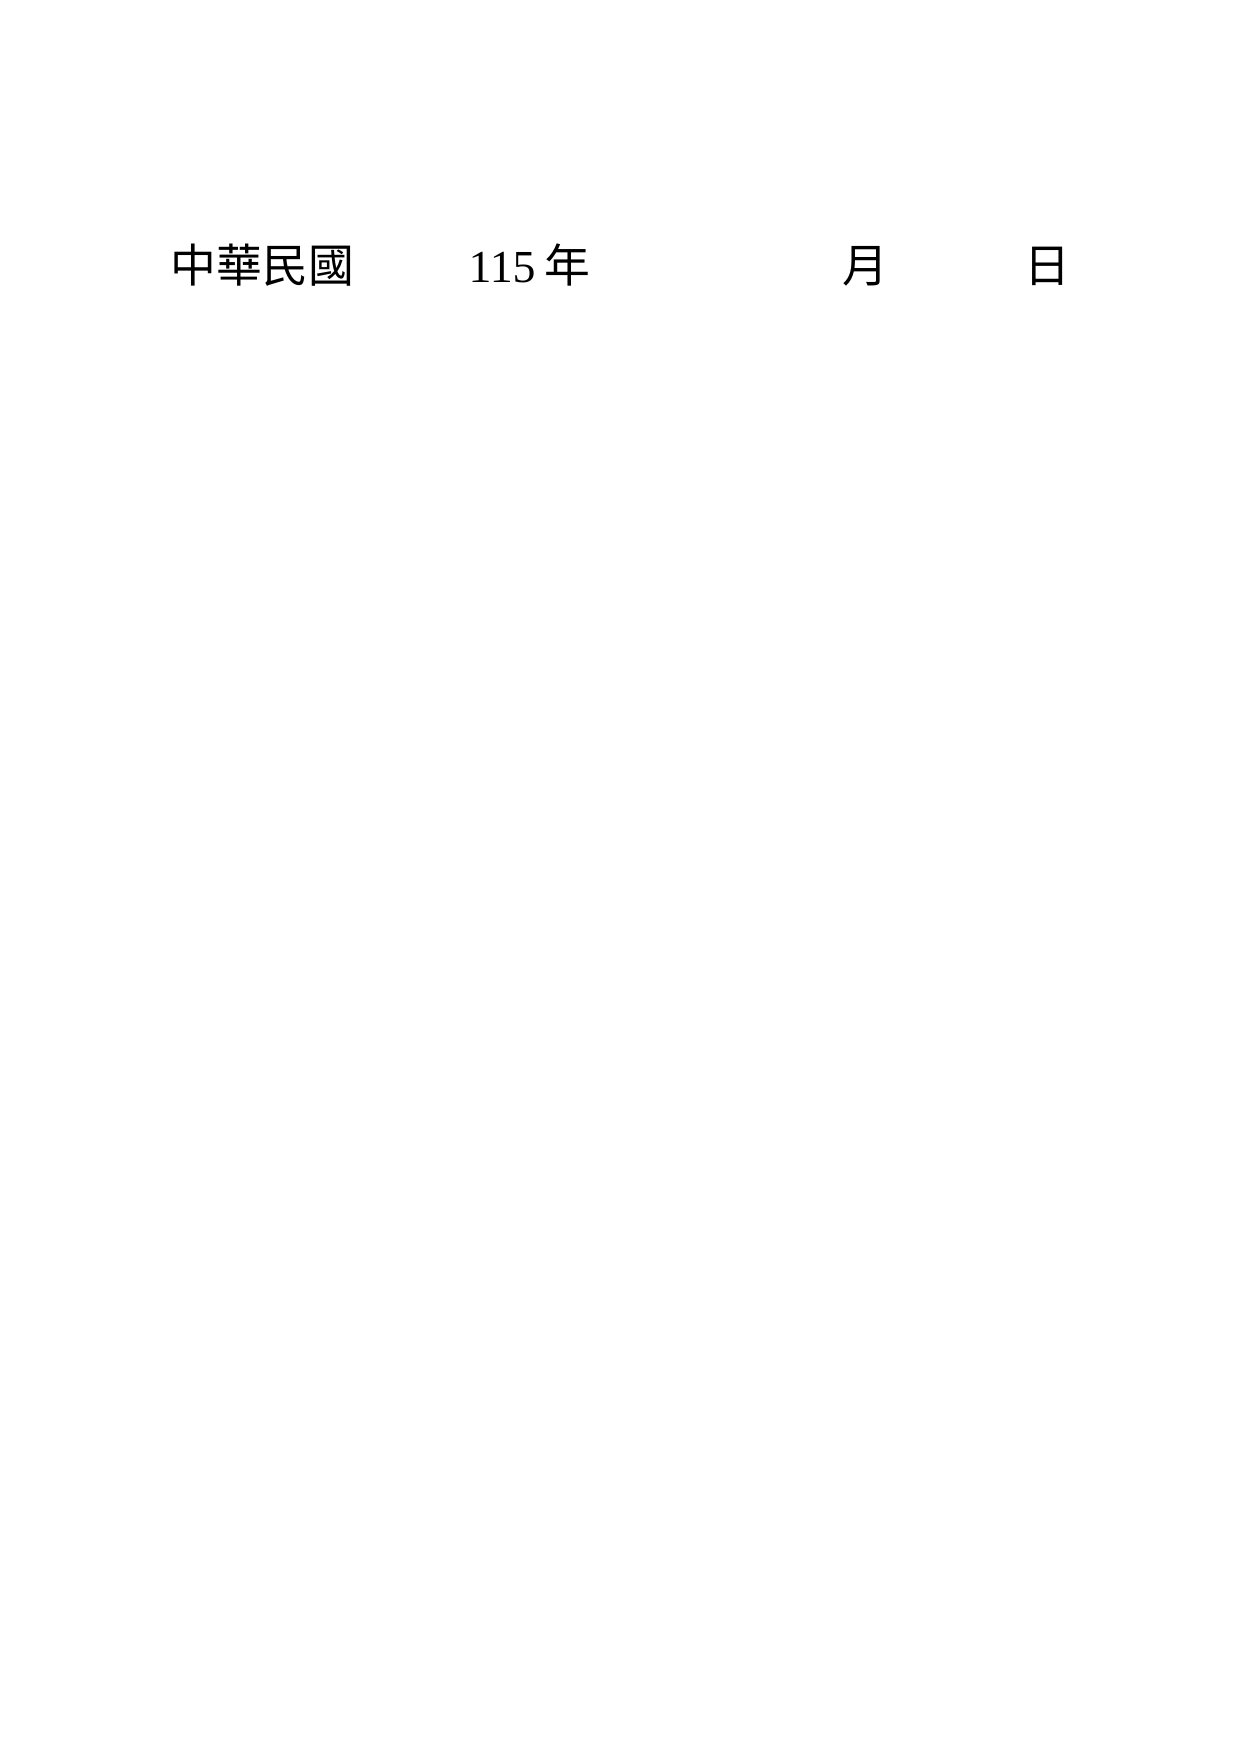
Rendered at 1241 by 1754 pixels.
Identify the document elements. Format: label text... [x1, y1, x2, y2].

text 中華民國 115年 月 日 [118, 189, 1122, 314]
